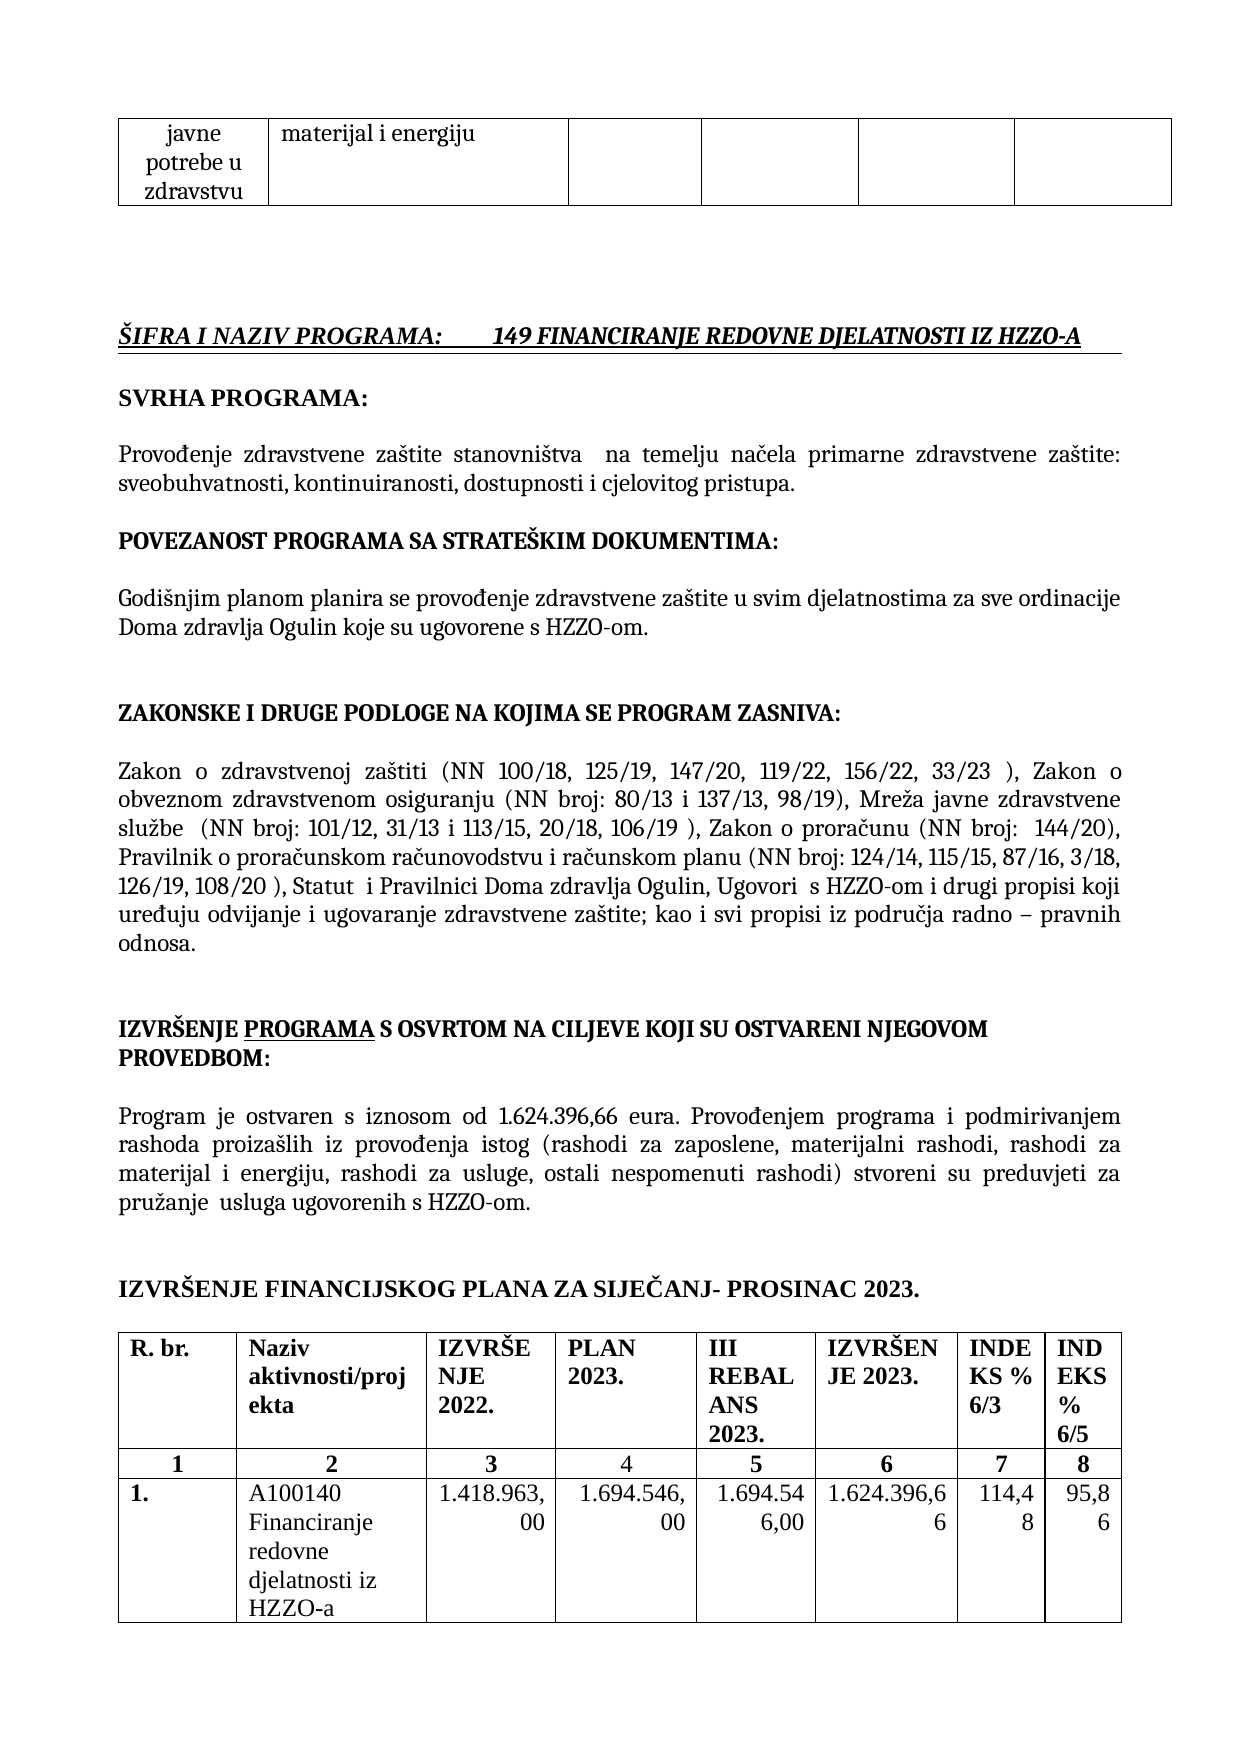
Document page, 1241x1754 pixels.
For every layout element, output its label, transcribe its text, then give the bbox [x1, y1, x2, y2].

text IZVRŠENJE PROGRAMA S OSVRTOM NA CILJEVE KOJI SU OSTVARENI NJEGOVOM PROVEDBOM: [118, 1015, 1122, 1073]
table_header IZVRŠENJE 2022. [427, 1333, 555, 1448]
table_cell 1. [119, 1479, 236, 1622]
table_cell A100140 Financiranje redovne djelatnosti iz HZZO-a [237, 1479, 426, 1622]
table_cell 7 [958, 1449, 1044, 1477]
table_cell 8 [1046, 1449, 1121, 1477]
text Provođenje zdravstvene zaštite stanovništva na temelju načela primarne zdravstvene zaštite: sveobuhvatnosti, kontinuiranosti, dostupnosti i cjelovitog pristupa. [118, 440, 1122, 498]
table_cell 1.694.546,00 [556, 1479, 696, 1622]
text ŠIFRA I NAZIV PROGRAMA: 149 FINANCIRANJE REDOVNE DJELATNOSTI IZ HZZO-A [118, 321, 1122, 353]
table_header III REBALANS 2023. [697, 1333, 815, 1448]
text IZVRŠENJE FINANCIJSKOG PLANA ZA SIJEČANJ- PROSINAC 2023. [118, 1274, 1122, 1303]
table_header INDEKS % 6/5 [1046, 1333, 1121, 1448]
table_cell 95,86 [1046, 1479, 1121, 1622]
table_cell javne potrebe u zdravstvu [119, 119, 268, 205]
table_cell 3 [427, 1449, 555, 1477]
table_cell [569, 119, 701, 205]
text Godišnjim planom planira se provođenje zdravstvene zaštite u svim djelatnostima za sve ordinacije Doma zdravlja Ogulin koje su ugovorene s HZZO-om. [118, 584, 1122, 642]
table_header R. br. [119, 1333, 236, 1448]
table_cell [702, 119, 858, 205]
table_cell 4 [556, 1449, 696, 1477]
table_cell 2 [237, 1449, 426, 1477]
table_cell materijal i energiju [269, 119, 568, 205]
table_header PLAN 2023. [556, 1333, 696, 1448]
table_cell 1.624.396,66 [816, 1479, 957, 1622]
table_cell 114,48 [958, 1479, 1044, 1622]
text SVRHA PROGRAMA: [118, 383, 1122, 412]
text POVEZANOST PROGRAMA SA STRATEŠKIM DOKUMENTIMA: [118, 527, 1122, 555]
table_cell [1015, 119, 1171, 205]
table_header Naziv aktivnosti/projekta [237, 1333, 426, 1448]
table_cell 6 [816, 1449, 957, 1477]
table_header INDEKS % 6/3 [958, 1333, 1044, 1448]
table_cell 1 [119, 1449, 236, 1477]
text ZAKONSKE I DRUGE PODLOGE NA KOJIMA SE PROGRAM ZASNIVA: [118, 699, 1122, 728]
table_cell 1.418.963,00 [427, 1479, 555, 1622]
table_cell [859, 119, 1014, 205]
text Program je ostvaren s iznosom od 1.624.396,66 eura. Provođenjem programa i podmirivanjem rashoda proizašlih iz provođenja istog (rashodi za zaposlene, materijalni rashodi, rashodi za materijal i energiju, rashodi za usluge, ostali nespomenuti rashodi) stvoreni su preduvjeti za pružanje usluga ugovorenih s HZZO-om. [118, 1102, 1122, 1217]
table_cell 5 [697, 1449, 815, 1477]
text Zakon o zdravstvenoj zaštiti (NN 100/18, 125/19, 147/20, 119/22, 156/22, 33/23 ), Zakon o obveznom zdravstvenom osiguranju (NN broj: 80/13 i 137/13, 98/19), Mreža javne zdravstvene službe (NN broj: 101/12, 31/13 i 113/15, 20/18, 106/19 ), Zakon o proračunu (NN broj: 144/20), Pravilnik o proračunskom računovodstvu i računskom planu (NN broj: 124/14, 115/15, 87/16, 3/18, 126/19, 108/20 ), Statut i Pravilnici Doma zdravlja Ogulin, Ugovori s HZZO-om i drugi propisi koji uređuju odvijanje i ugovaranje zdravstvene zaštite; kao i svi propisi iz područja radno – pravnih odnosa. [118, 757, 1122, 958]
table_cell 1.694.546,00 [697, 1479, 815, 1622]
table_header IZVRŠENJE 2023. [816, 1333, 957, 1448]
